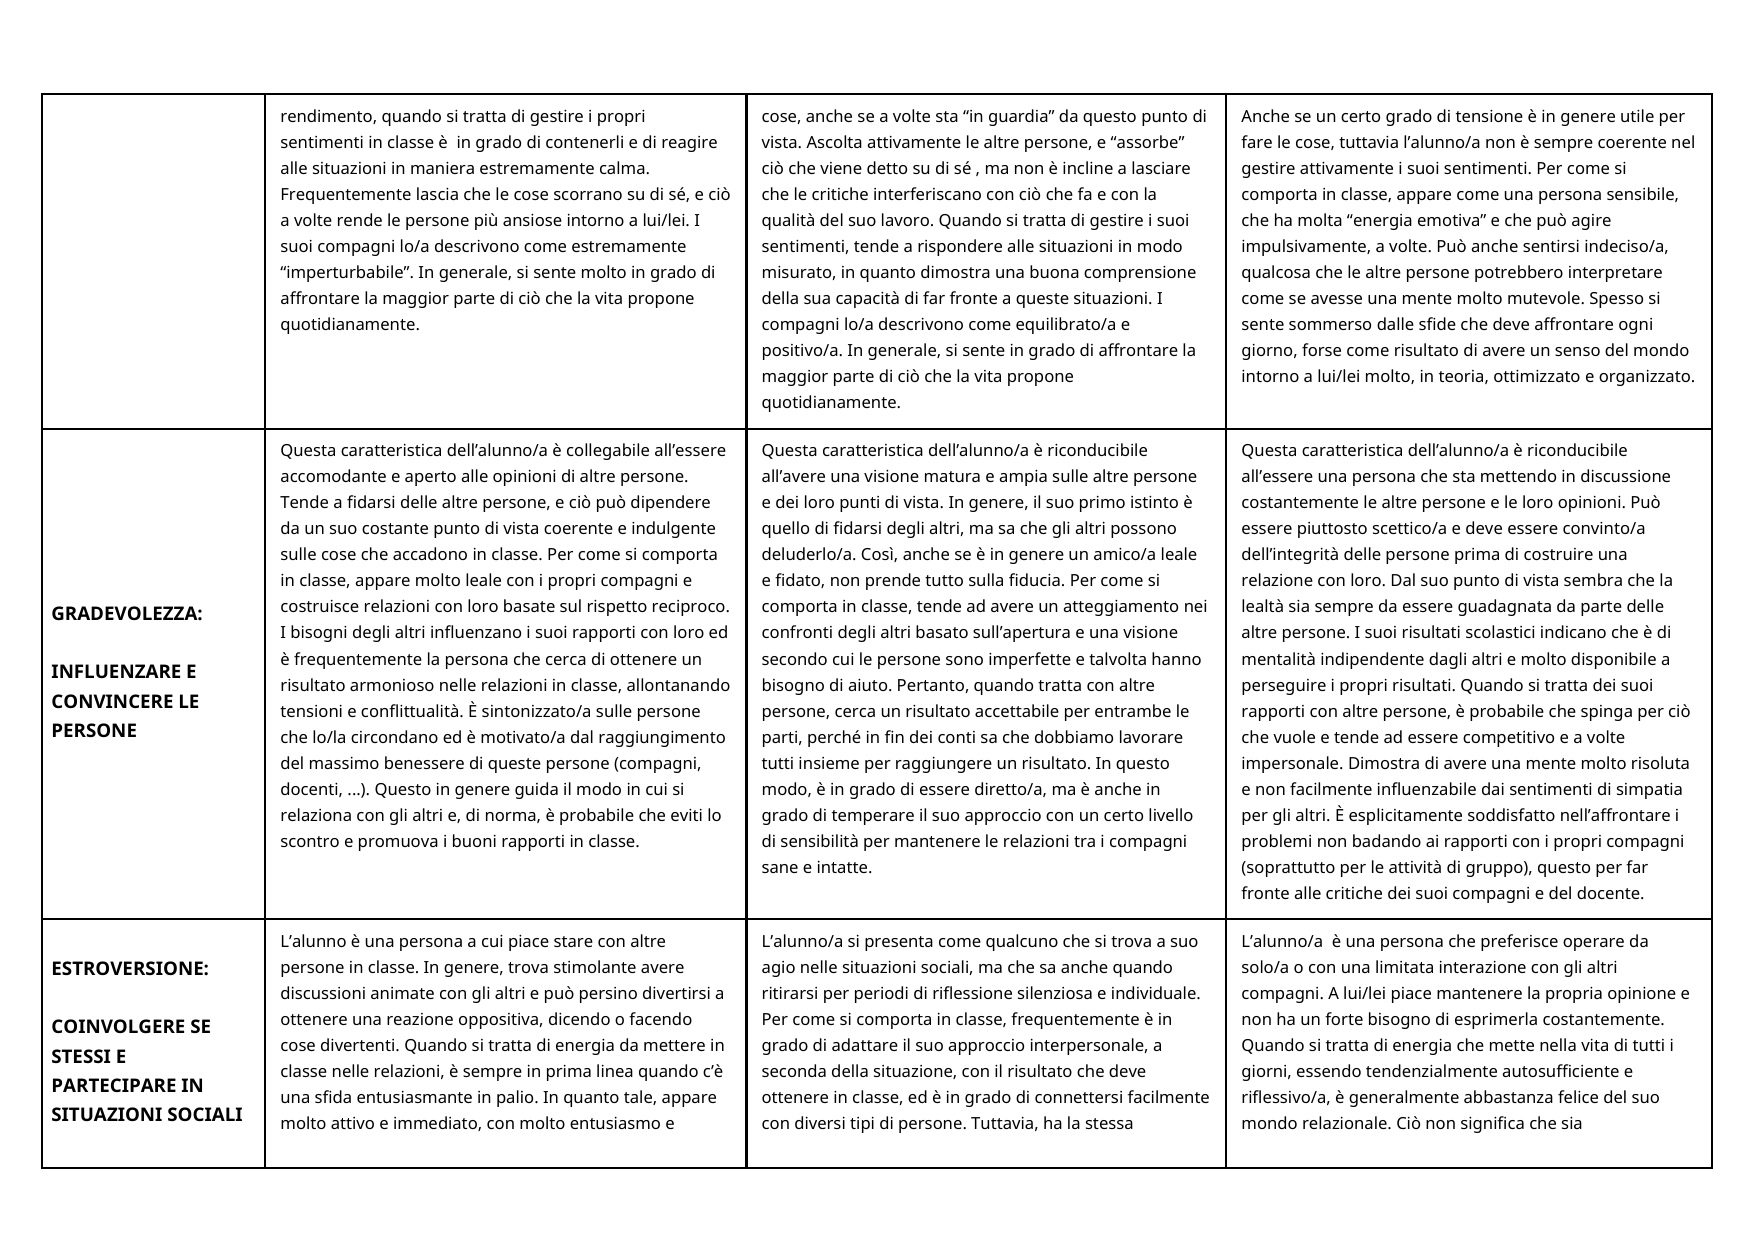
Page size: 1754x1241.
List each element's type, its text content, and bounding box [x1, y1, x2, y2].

table_cell GRADEVOLEZZA: INFLUENZARE E CONVINCERE LE PERSONE [43, 430, 264, 918]
table_cell Anche se un certo grado di tensione è in genere utile per fare le cose, tuttavia l’alunno/a non è sempre coerente nel gestire attivamente i suoi sentimenti. Per come si comporta in classe, appare come una persona sensibile, che ha molta “energia emotiva” e che può agire impulsivamente, a volte. Può anche sentirsi indeciso/a, qualcosa che le altre persone potrebbero interpretare come se avesse una mente molto mutevole. Spesso si sente sommerso dalle sfide che deve affrontare ogni giorno, forse come risultato di avere un senso del mondo intorno a lui/lei molto, in teoria, ottimizzato e organizzato. [1227, 95, 1711, 427]
table_cell ESTROVERSIONE: COINVOLGERE SE STESSI E PARTECIPARE IN SITUAZIONI SOCIALI [43, 920, 264, 1167]
table_cell [43, 95, 264, 427]
table_cell L’alunno/a è una persona che preferisce operare da solo/a o con una limitata interazione con gli altri compagni. A lui/lei piace mantenere la propria opinione e non ha un forte bisogno di esprimerla costantemente. Quando si tratta di energia che mette nella vita di tutti i giorni, essendo tendenzialmente autosufficiente e riflessivo/a, è generalmente abbastanza felice del suo mondo relazionale. Ciò non significa che sia [1227, 920, 1711, 1167]
table_cell L’alunno/a si presenta come qualcuno che si trova a suo agio nelle situazioni sociali, ma che sa anche quando ritirarsi per periodi di riflessione silenziosa e individuale. Per come si comporta in classe, frequentemente è in grado di adattare il suo approccio interpersonale, a seconda della situazione, con il risultato che deve ottenere in classe, ed è in grado di connettersi facilmente con diversi tipi di persone. Tuttavia, ha la stessa [748, 920, 1225, 1167]
table_cell Questa caratteristica dell’alunno/a è riconducibile all’essere una persona che sta mettendo in discussione costantemente le altre persone e le loro opinioni. Può essere piuttosto scettico/a e deve essere convinto/a dell’integrità delle persone prima di costruire una relazione con loro. Dal suo punto di vista sembra che la lealtà sia sempre da essere guadagnata da parte delle altre persone. I suoi risultati scolastici indicano che è di mentalità indipendente dagli altri e molto disponibile a perseguire i propri risultati. Quando si tratta dei suoi rapporti con altre persone, è probabile che spinga per ciò che vuole e tende ad essere competitivo e a volte impersonale. Dimostra di avere una mente molto risoluta e non facilmente influenzabile dai sentimenti di simpatia per gli altri. È esplicitamente soddisfatto nell’affrontare i problemi non badando ai rapporti con i propri compagni (soprattutto per le attività di gruppo), questo per far fronte alle critiche dei suoi compagni e del docente. [1227, 430, 1711, 918]
table_cell cose, anche se a volte sta “in guardia” da questo punto di vista. Ascolta attivamente le altre persone, e “assorbe” ciò che viene detto su di sé , ma non è incline a lasciare che le critiche interferiscano con ciò che fa e con la qualità del suo lavoro. Quando si tratta di gestire i suoi sentimenti, tende a rispondere alle situazioni in modo misurato, in quanto dimostra una buona comprensione della sua capacità di far fronte a queste situazioni. I compagni lo/a descrivono come equilibrato/a e positivo/a. In generale, si sente in grado di affrontare la maggior parte di ciò che la vita propone quotidianamente. [748, 95, 1225, 427]
table_cell rendimento, quando si tratta di gestire i propri sentimenti in classe è in grado di contenerli e di reagire alle situazioni in maniera estremamente calma. Frequentemente lascia che le cose scorrano su di sé, e ciò a volte rende le persone più ansiose intorno a lui/lei. I suoi compagni lo/a descrivono come estremamente “imperturbabile”. In generale, si sente molto in grado di affrontare la maggior parte di ciò che la vita propone quotidianamente. [266, 95, 745, 427]
table_cell Questa caratteristica dell’alunno/a è collegabile all’essere accomodante e aperto alle opinioni di altre persone. Tende a fidarsi delle altre persone, e ciò può dipendere da un suo costante punto di vista coerente e indulgente sulle cose che accadono in classe. Per come si comporta in classe, appare molto leale con i propri compagni e costruisce relazioni con loro basate sul rispetto reciproco. I bisogni degli altri influenzano i suoi rapporti con loro ed è frequentemente la persona che cerca di ottenere un risultato armonioso nelle relazioni in classe, allontanando tensioni e conflittualità. È sintonizzato/a sulle persone che lo/la circondano ed è motivato/a dal raggiungimento del massimo benessere di queste persone (compagni, docenti, ...). Questo in genere guida il modo in cui si relaziona con gli altri e, di norma, è probabile che eviti lo scontro e promuova i buoni rapporti in classe. [266, 430, 745, 918]
table_cell Questa caratteristica dell’alunno/a è riconducibile all’avere una visione matura e ampia sulle altre persone e dei loro punti di vista. In genere, il suo primo istinto è quello di fidarsi degli altri, ma sa che gli altri possono deluderlo/a. Così, anche se è in genere un amico/a leale e fidato, non prende tutto sulla fiducia. Per come si comporta in classe, tende ad avere un atteggiamento nei confronti degli altri basato sull’apertura e una visione secondo cui le persone sono imperfette e talvolta hanno bisogno di aiuto. Pertanto, quando tratta con altre persone, cerca un risultato accettabile per entrambe le parti, perché in fin dei conti sa che dobbiamo lavorare tutti insieme per raggiungere un risultato. In questo modo, è in grado di essere diretto/a, ma è anche in grado di temperare il suo approccio con un certo livello di sensibilità per mantenere le relazioni tra i compagni sane e intatte. [748, 430, 1225, 918]
table_cell L’alunno è una persona a cui piace stare con altre persone in classe. In genere, trova stimolante avere discussioni animate con gli altri e può persino divertirsi a ottenere una reazione oppositiva, dicendo o facendo cose divertenti. Quando si tratta di energia da mettere in classe nelle relazioni, è sempre in prima linea quando c’è una sfida entusiasmante in palio. In quanto tale, appare molto attivo e immediato, con molto entusiasmo e [266, 920, 745, 1167]
